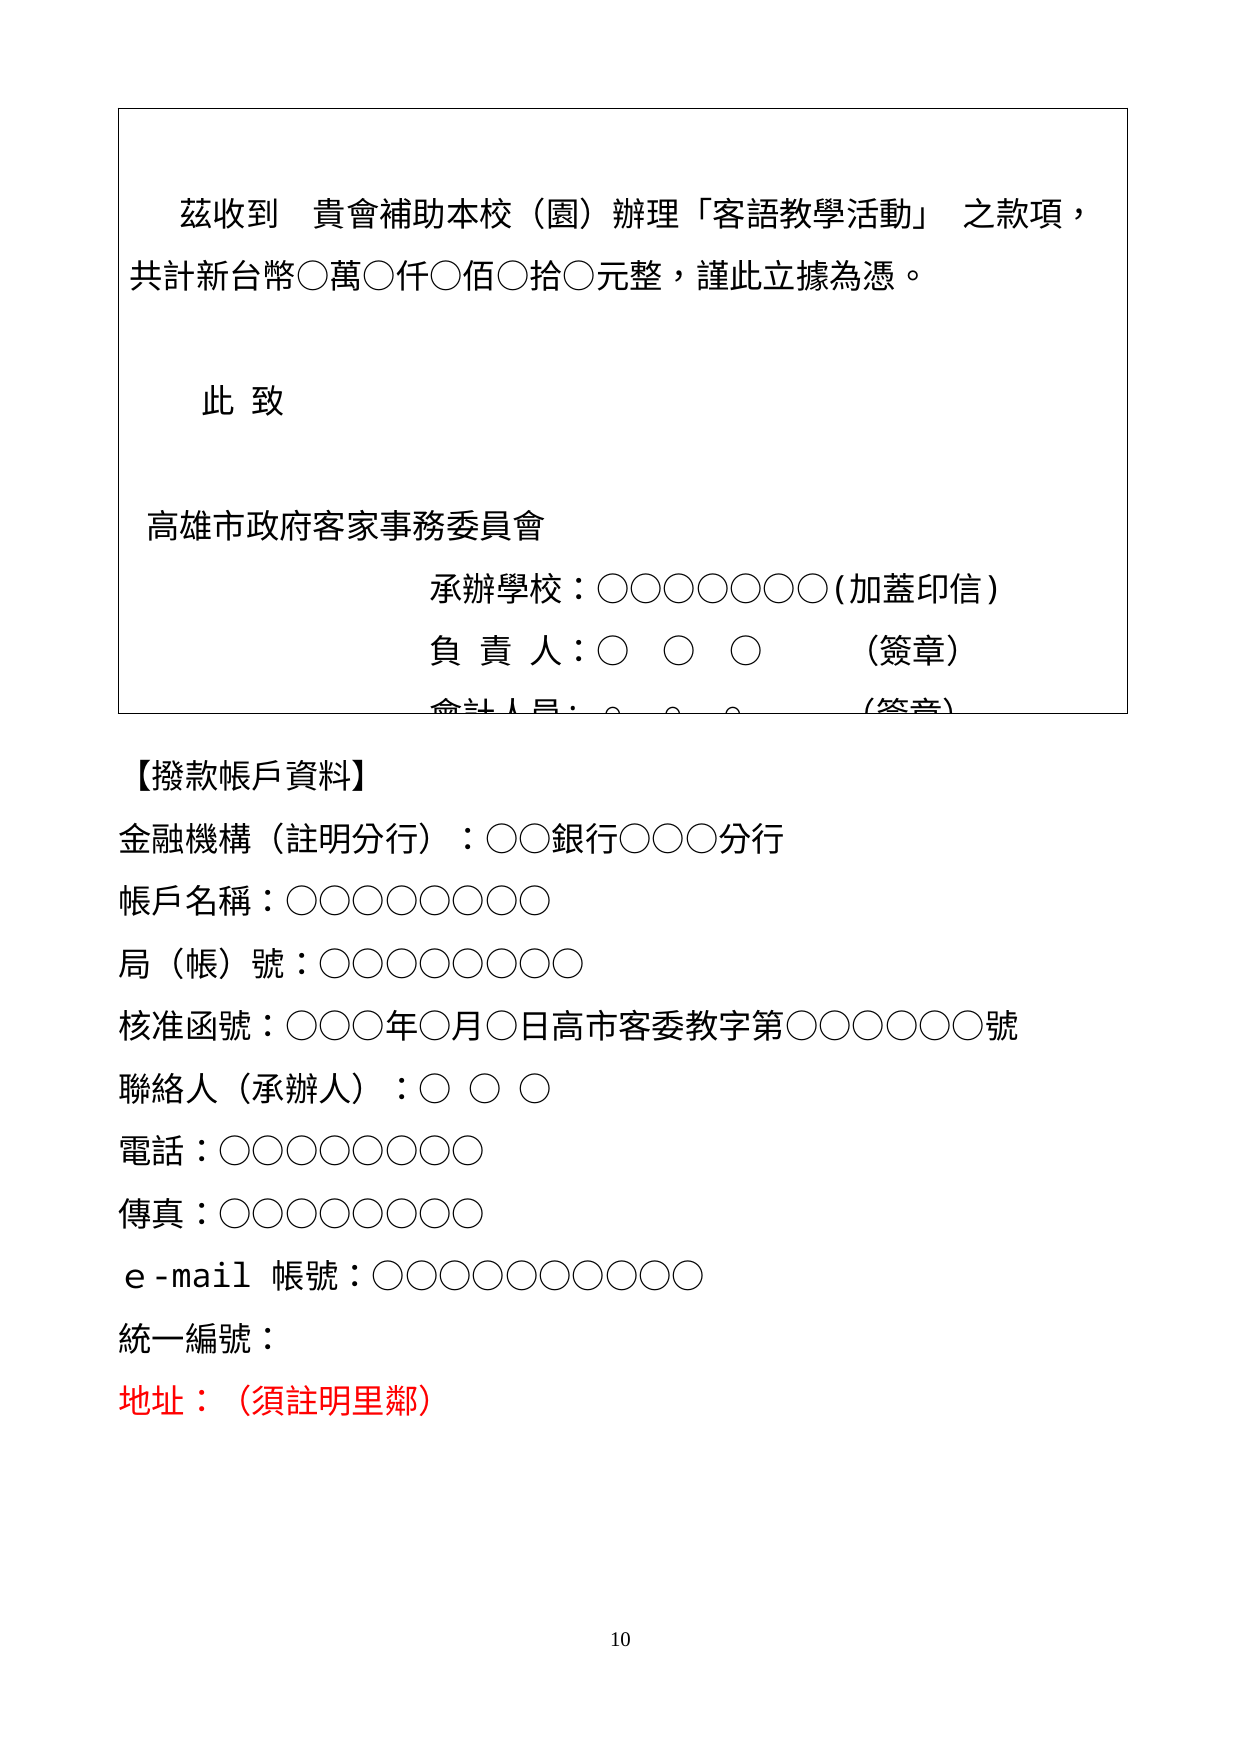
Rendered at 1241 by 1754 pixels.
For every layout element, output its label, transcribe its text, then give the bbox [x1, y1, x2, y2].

text 帳戶名稱：○○○○○○○○ [118, 858, 1122, 920]
text 電話：○○○○○○○○ [118, 1108, 1122, 1170]
table_header 茲收到 貴會補助本校（園）辦理「客語教學活動」 之款項，共計新台幣○萬○仟○佰○拾○元整，謹此立據為憑。 此 致 高雄市政府客家事務委員會 承辦學校：○○○○○○○(加蓋印信) 負 責 人：○ ○ ○ （簽章） 會計人員: ○ ○ ○ （簽章） 出納人員：○ ○ ○ （簽章） 中 華 民 國 ○○○ 年 ○ 月 ○ 日 [119, 109, 1127, 713]
text 核准函號：○○○年○月○日高市客委教字第○○○○○○號 [118, 983, 1122, 1045]
text 地址：（須註明里鄰） [118, 1358, 1122, 1420]
text 統一編號： [118, 1295, 1122, 1358]
text 【撥款帳戶資料】 [118, 733, 1122, 795]
text 局（帳）號：○○○○○○○○ [118, 920, 1122, 983]
text 金融機構（註明分行）：○○銀行○○○分行 [118, 795, 1122, 858]
text 傳真：○○○○○○○○ [118, 1170, 1122, 1233]
text 聯絡人（承辦人）：○ ○ ○ [118, 1045, 1122, 1108]
text ｅ-mail 帳號：○○○○○○○○○○ [118, 1233, 1122, 1295]
